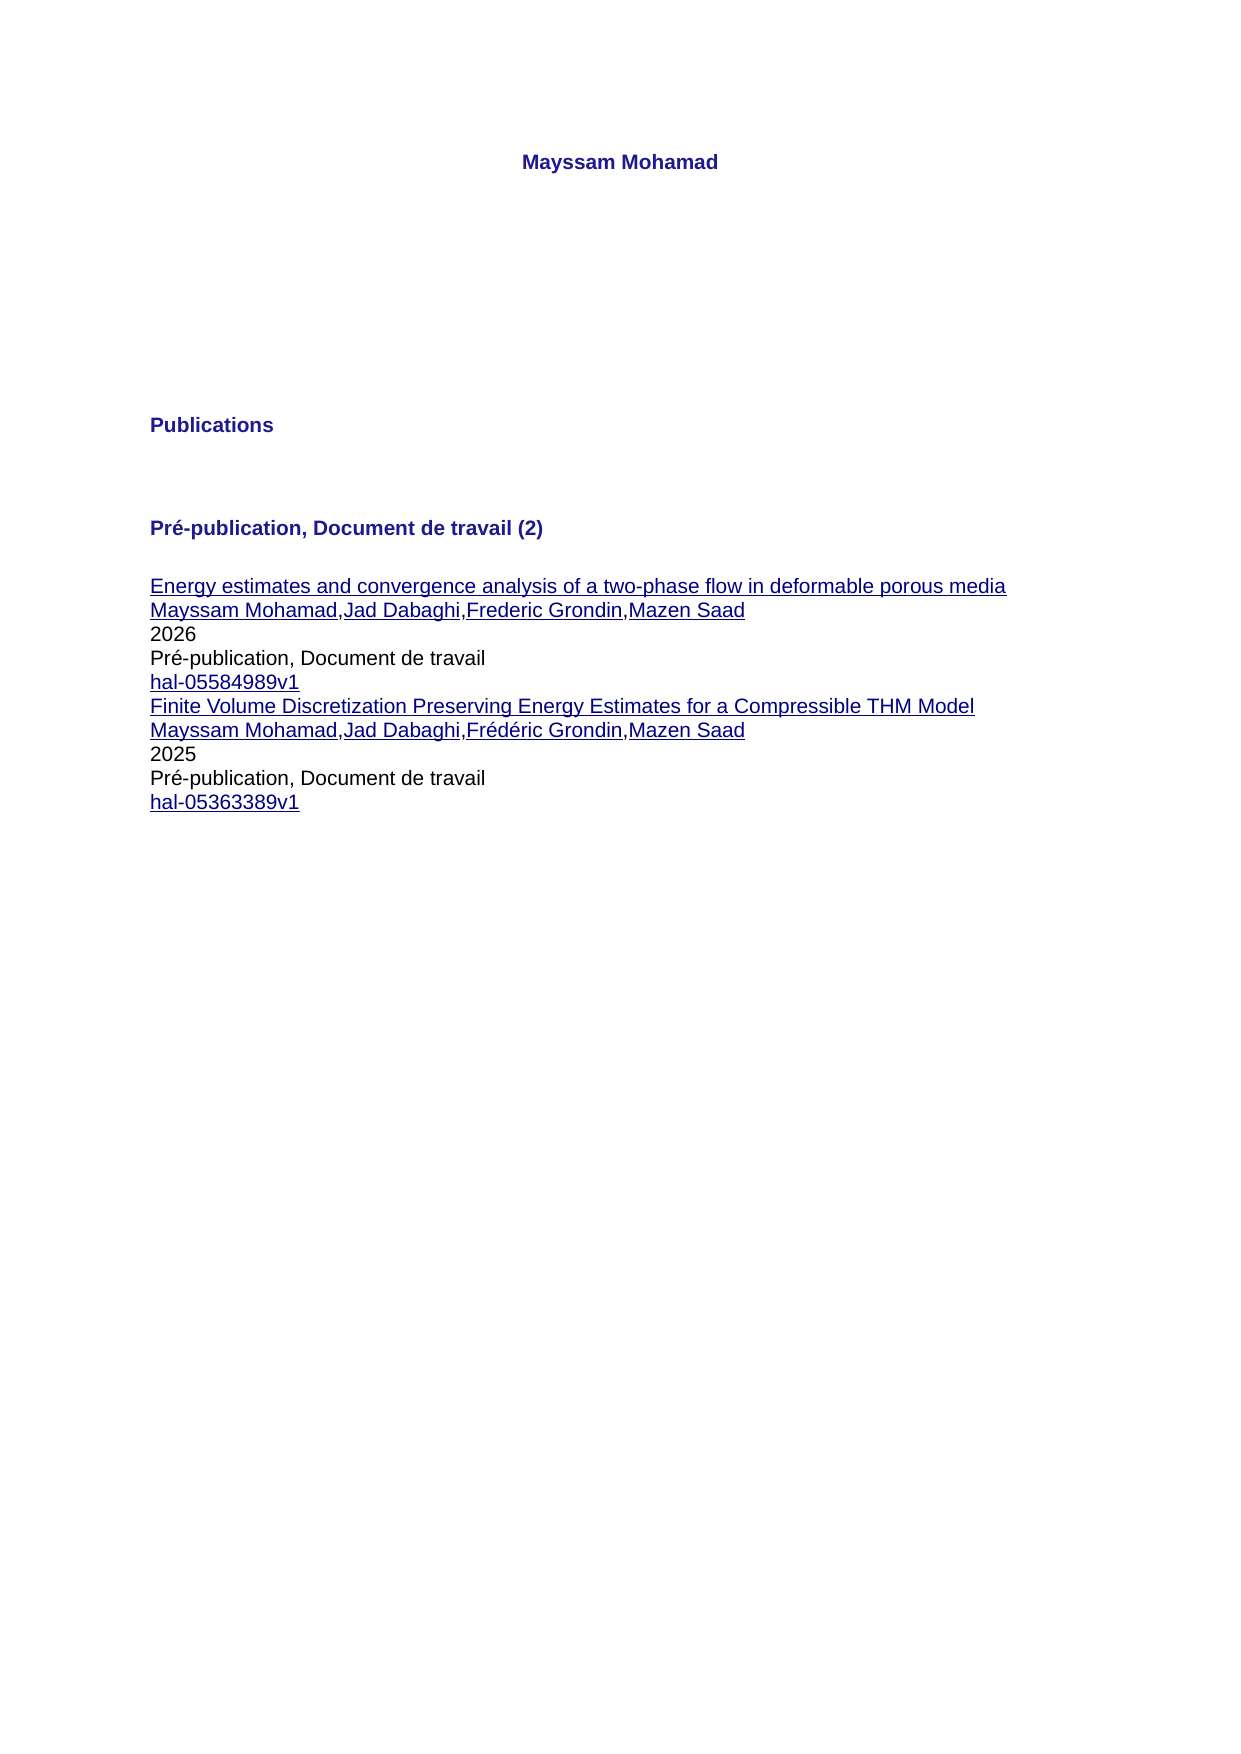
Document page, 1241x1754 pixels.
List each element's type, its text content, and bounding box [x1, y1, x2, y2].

table_header Energy estimates and convergence analysis of a two-phase flow in deformable porous media Mayssam Mohamad,Jad Dabaghi,Frederic Grondin,Mazen Saad 2026 Pré-publication, Document de travail hal-05584989v1 [150, 574, 1090, 694]
table_cell Finite Volume Discretization Preserving Energy Estimates for a Compressible THM Model Mayssam Mohamad,Jad Dabaghi,Frédéric Grondin,Mazen Saad 2025 Pré-publication, Document de travail hal-05363389v1 [150, 694, 1090, 813]
subtitle Mayssam Mohamad [150, 150, 1090, 174]
subtitle Pré-publication, Document de travail (2) [150, 516, 1090, 539]
subtitle Publications [150, 412, 1090, 436]
